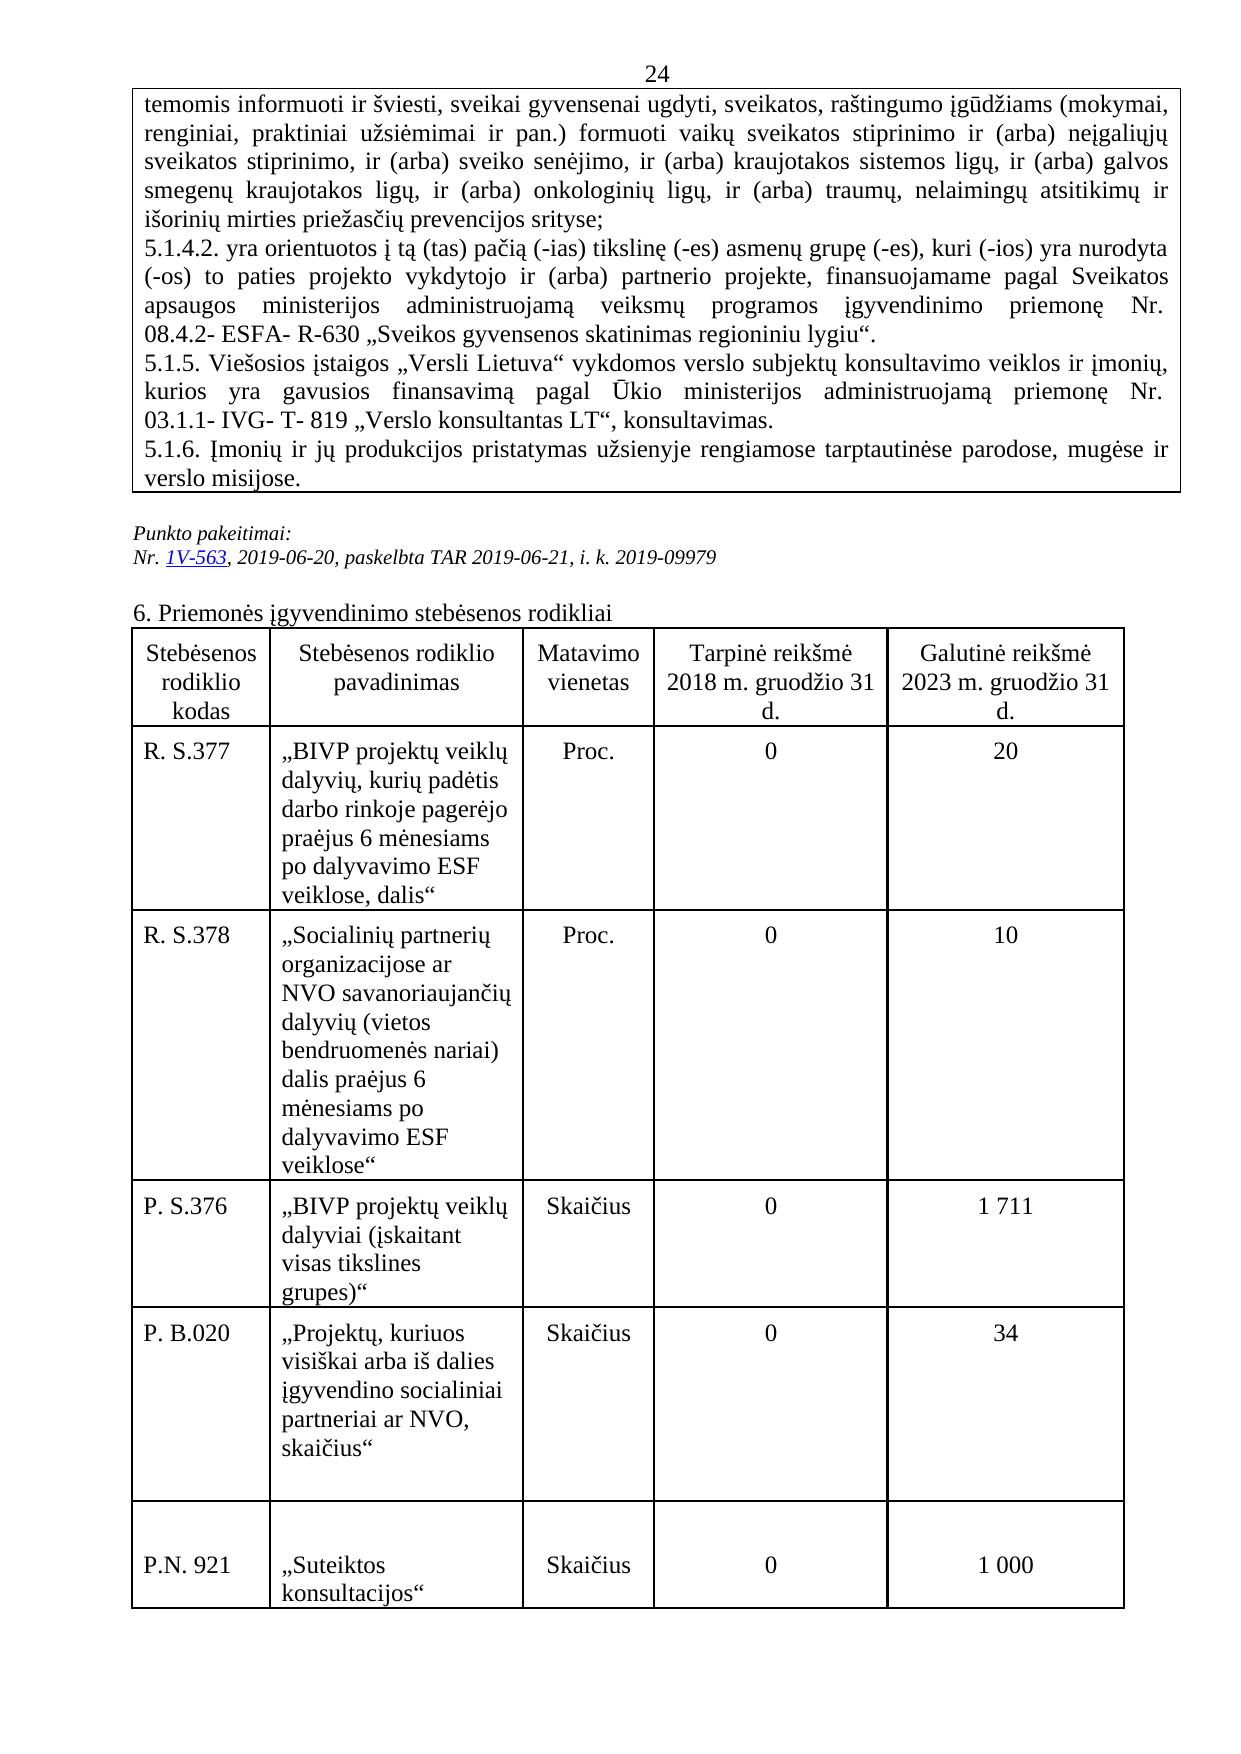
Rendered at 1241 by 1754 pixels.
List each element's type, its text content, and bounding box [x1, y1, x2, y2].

text Punkto pakeitimai: [133, 521, 1181, 545]
table_cell Proc. [524, 911, 653, 1179]
text 6. Priemonės įgyvendinimo stebėsenos rodikliai [133, 598, 1181, 627]
table_cell [271, 1461, 522, 1500]
table_cell P.N. 921 [133, 1540, 269, 1607]
table_cell 0 [655, 1181, 886, 1306]
table_cell Proc. [524, 727, 653, 909]
table_cell P. S.376 [133, 1181, 269, 1306]
table_cell 0 [655, 1308, 886, 1461]
table_cell [271, 1502, 522, 1540]
table_cell 0 [655, 911, 886, 1179]
table_header Matavimo vienetas [524, 629, 653, 725]
table_cell [133, 1502, 269, 1540]
table_cell 20 [889, 727, 1123, 909]
table_header Tarpinė reikšmė 2018 m. gruodžio 31 d. [655, 629, 886, 725]
table_cell „BIVP projektų veiklų dalyviai (įskaitant visas tikslines grupes)“ [271, 1181, 522, 1306]
text Nr. 1V-563, 2019-06-20, paskelbta TAR 2019-06-21, i. k. 2019-09979 [133, 545, 1181, 569]
table_cell [655, 1461, 886, 1500]
table_cell „Projektų, kuriuos visiškai arba iš dalies įgyvendino socialiniai partneriai ar NVO, skaičius“ [271, 1308, 522, 1461]
table_cell 10 [889, 911, 1123, 1179]
table_cell 1 711 [889, 1181, 1123, 1306]
table_cell R. S.378 [133, 911, 269, 1179]
table_cell [524, 1461, 653, 1500]
table_header temomis informuoti ir šviesti, sveikai gyvensenai ugdyti, sveikatos, raštingumo įgūdžiams (mokymai, renginiai, praktiniai užsiėmimai ir pan.) formuoti vaikų sveikatos stiprinimo ir (arba) neįgaliųjų sveikatos stiprinimo, ir (arba) sveiko senėjimo, ir (arba) kraujotakos sistemos ligų, ir (arba) galvos smegenų kraujotakos ligų, ir (arba) onkologinių ligų, ir (arba) traumų, nelaimingų atsitikimų ir išorinių mirties priežasčių prevencijos srityse; 5.1.4.2. yra orientuotos į tą (tas) pačią (-ias) tikslinę (-es) asmenų grupę (-es), kuri (-ios) yra nurodyta (-os) to paties projekto vykdytojo ir (arba) partnerio projekte, finansuojamame pagal Sveikatos apsaugos ministerijos administruojamą veiksmų programos įgyvendinimo priemonę Nr. 08.4.2- ESFA- R-630 „Sveikos gyvensenos skatinimas regioniniu lygiu“. 5.1.5. Viešosios įstaigos „Versli Lietuva“ vykdomos verslo subjektų konsultavimo veiklos ir įmonių, kurios yra gavusios finansavimą pagal Ūkio ministerijos administruojamą priemonę Nr. 03.1.1- IVG- T- 819 „Verslo konsultantas LT“, konsultavimas. 5.1.6. Įmonių ir jų produkcijos pristatymas užsienyje rengiamose tarptautinėse parodose, mugėse ir verslo misijose. [133, 89, 1180, 491]
table_cell Skaičius [524, 1181, 653, 1306]
table_cell 1 000 [889, 1540, 1123, 1607]
table_cell [133, 1461, 269, 1500]
table_cell [889, 1502, 1123, 1540]
table_cell Skaičius [524, 1540, 653, 1607]
table_cell „Socialinių partnerių organizacijose ar NVO savanoriaujančių dalyvių (vietos bendruomenės nariai) dalis praėjus 6 mėnesiams po dalyvavimo ESF veiklose“ [271, 911, 522, 1179]
table_cell [889, 1461, 1123, 1500]
table_header Stebėsenos rodiklio pavadinimas [271, 629, 522, 725]
table_cell „Suteiktos konsultacijos“ [271, 1540, 522, 1607]
table_header Galutinė reikšmė 2023 m. gruodžio 31 d. [889, 629, 1123, 725]
table_header Stebėsenos rodiklio kodas [133, 629, 269, 725]
table_cell P. B.020 [133, 1308, 269, 1461]
table_cell 34 [889, 1308, 1123, 1461]
table_cell „BIVP projektų veiklų dalyvių, kurių padėtis darbo rinkoje pagerėjo praėjus 6 mėnesiams po dalyvavimo ESF veiklose, dalis“ [271, 727, 522, 909]
table_cell R. S.377 [133, 727, 269, 909]
table_cell [524, 1502, 653, 1540]
table_cell Skaičius [524, 1308, 653, 1461]
table_cell [655, 1502, 886, 1540]
table_cell 0 [655, 727, 886, 909]
table_cell 0 [655, 1540, 886, 1607]
